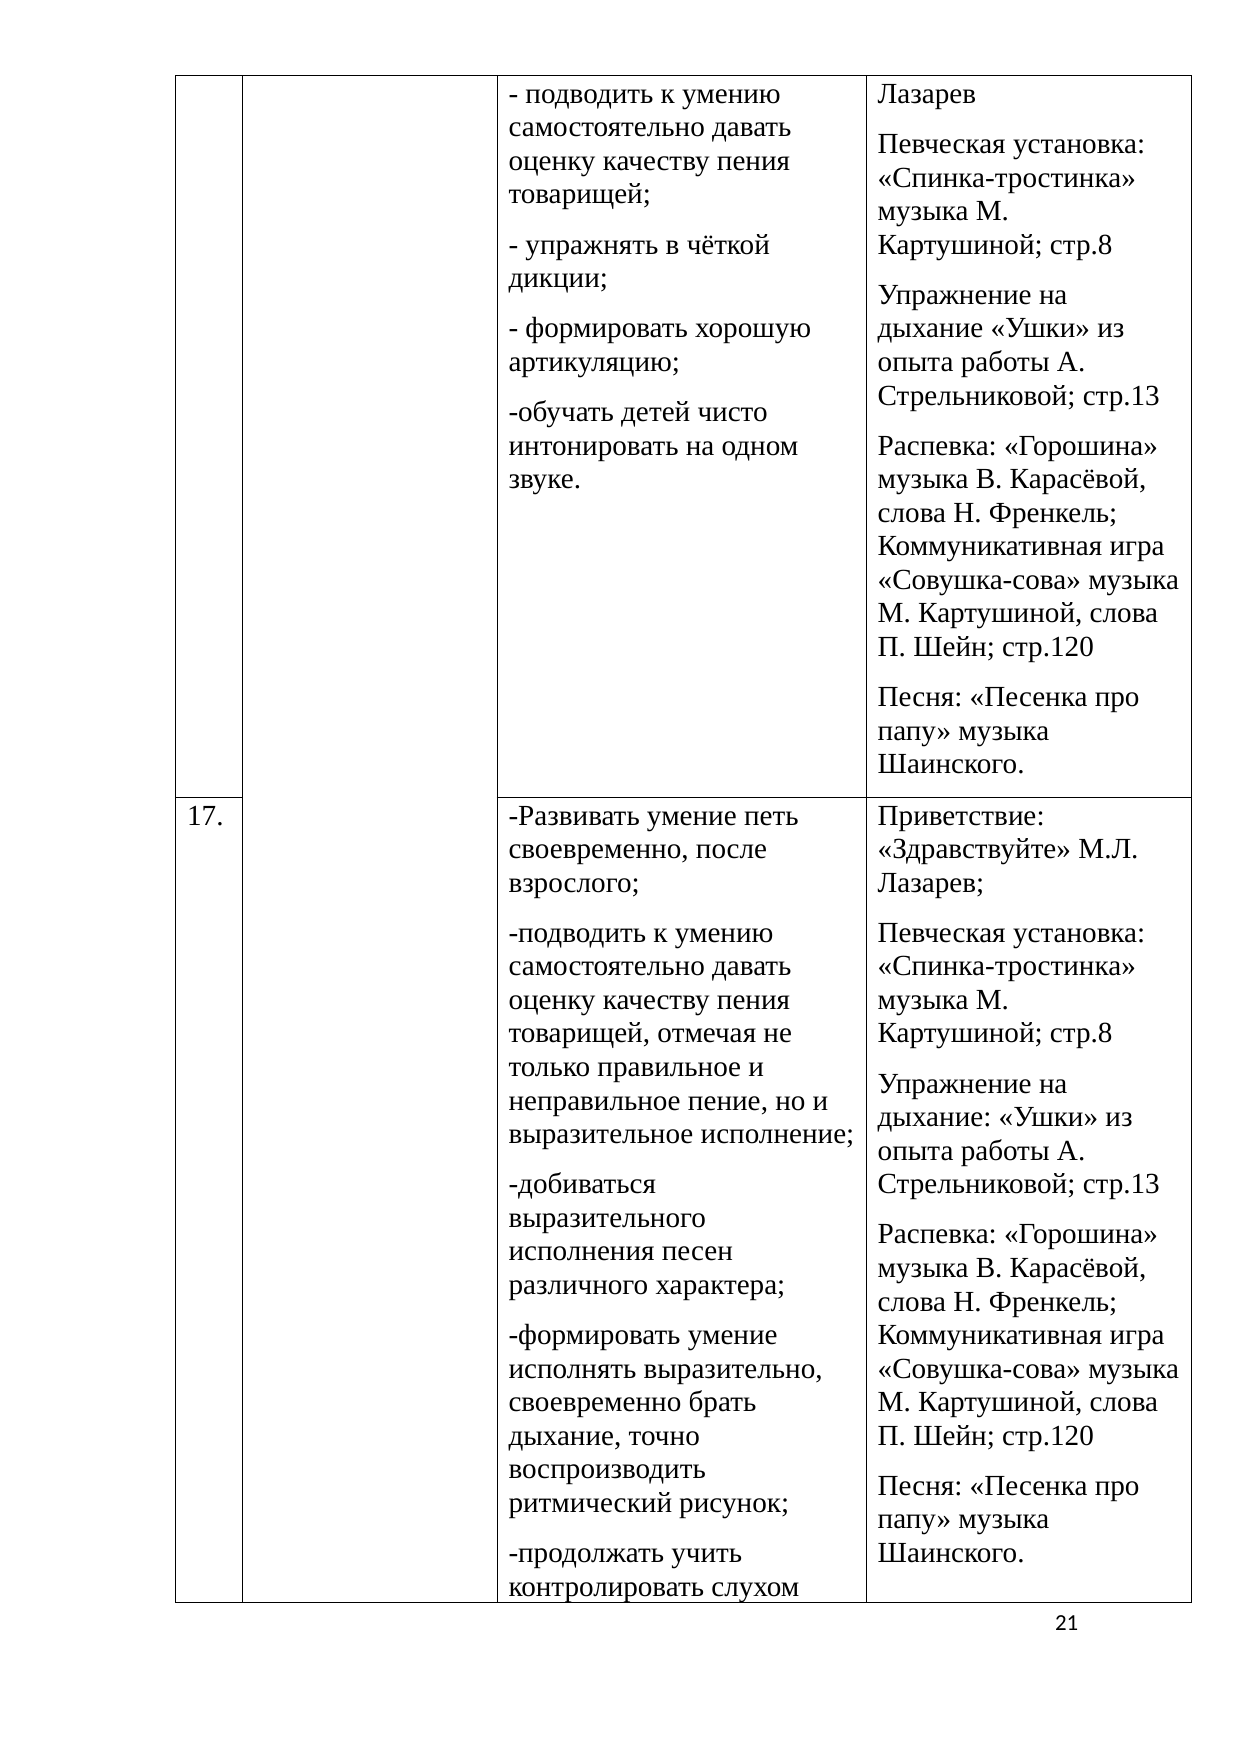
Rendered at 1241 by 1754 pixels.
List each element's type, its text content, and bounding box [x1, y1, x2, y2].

table_cell Лазарев Певческая установка: «Спинка-тростинка» музыка М. Картушиной; стр.8 Упражнение на дыхание «Ушки» из опыта работы А. Стрельниковой; стр.13 Распевка: «Горошина» музыка В. Карасёвой, слова Н. Френкель; Коммуникативная игра «Совушка-сова» музыка М. Картушиной, слова П. Шейн; стр.120 Песня: «Песенка про папу» музыка Шаинского. [867, 76, 1191, 797]
table_cell [243, 76, 497, 1602]
table_cell -Развивать умение петь своевременно, после взрослого; -подводить к умению самостоятельно давать оценку качеству пения товарищей, отмечая не только правильное и неправильное пение, но и выразительное исполнение; -добиваться выразительного исполнения песен различного характера; -формировать умение исполнять выразительно, своевременно брать дыхание, точно воспроизводить ритмический рисунок; -продолжать учить контролировать слухом [498, 798, 866, 1602]
table_cell Приветствие: «Здравствуйте» М.Л. Лазарев; Певческая установка: «Спинка-тростинка» музыка М. Картушиной; стр.8 Упражнение на дыхание: «Ушки» из опыта работы А. Стрельниковой; стр.13 Распевка: «Горошина» музыка В. Карасёвой, слова Н. Френкель; Коммуникативная игра «Совушка-сова» музыка М. Картушиной, слова П. Шейн; стр.120 Песня: «Песенка про папу» музыка Шаинского. [867, 798, 1191, 1602]
table_cell - подводить к умению самостоятельно давать оценку качеству пения товарищей; - упражнять в чёткой дикции; - формировать хорошую артикуляцию; -обучать детей чисто интонировать на одном звуке. [498, 76, 866, 797]
table_cell [176, 76, 242, 797]
table_cell 17. [176, 798, 242, 1602]
